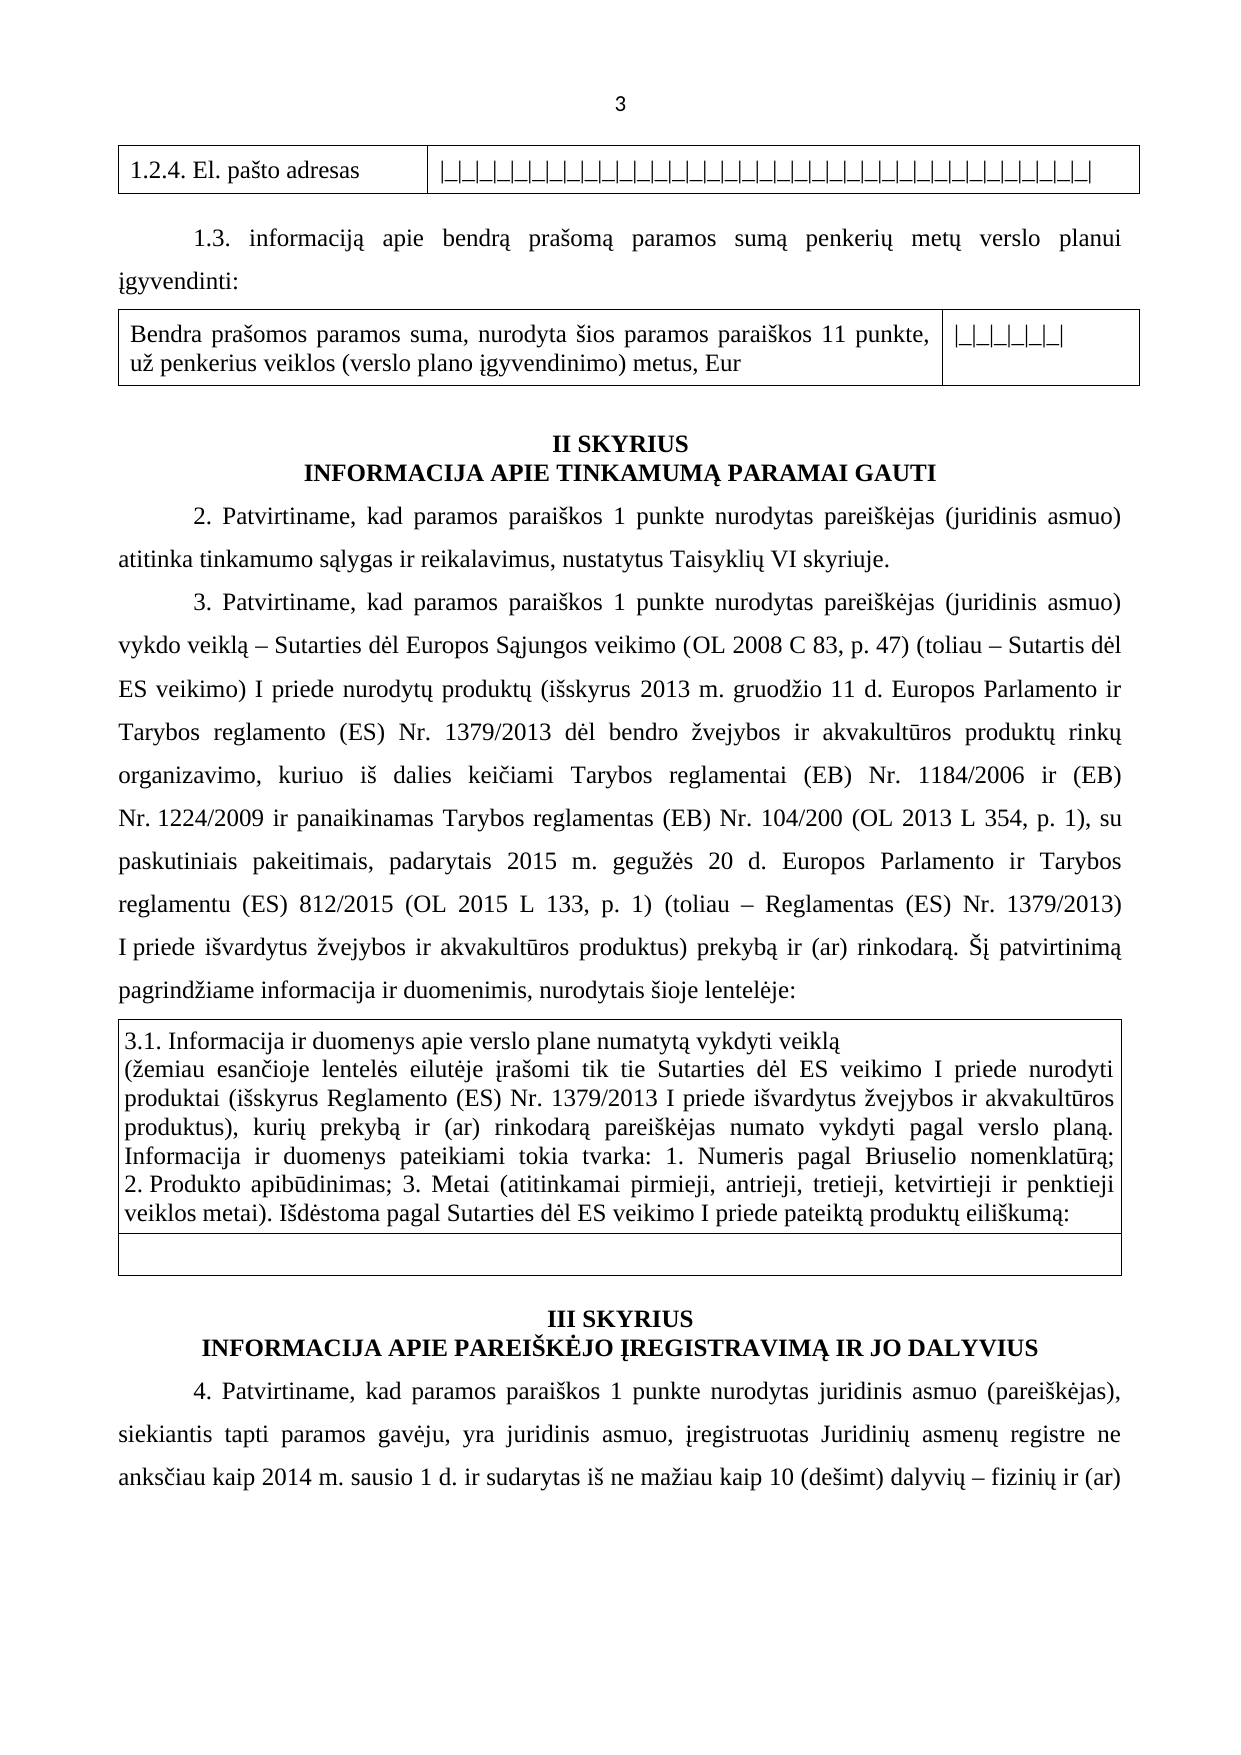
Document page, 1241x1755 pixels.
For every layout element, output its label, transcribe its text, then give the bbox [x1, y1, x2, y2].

text INFORMACIJA APIE PAREIŠKĖJO ĮREGISTRAVIMĄ IR JO DALYVIUS [118, 1333, 1122, 1362]
table_cell 1.2.4. El. pašto adresas [119, 146, 427, 193]
text 1.3. informaciją apie bendrą prašomą paramos sumą penkerių metų verslo planui įgyvendinti: [118, 223, 1122, 294]
table_header |_|_|_|_|_|_| [943, 310, 1139, 385]
text 4. Patvirtiname, kad paramos paraiškos 1 punkte nurodytas juridinis asmuo (pareiškėjas), siekiantis tapti paramos gavėju, yra juridinis asmuo, įregistruotas Juridinių asmenų registre ne anksčiau kaip 2014 m. sausio 1 d. ir sudarytas iš ne mažiau kaip 10 (dešimt) dalyvių – fizinių ir (ar) [118, 1376, 1122, 1491]
text III SKYRIUS [118, 1304, 1122, 1333]
table_cell |_|_|_|_|_|_|_|_|_|_|_|_|_|_|_|_|_|_|_|_|_|_|_|_|_|_|_|_|_|_|_|_|_|_|_|_|_| [428, 146, 1139, 193]
text 2. Patvirtiname, kad paramos paraiškos 1 punkte nurodytas pareiškėjas (juridinis asmuo) atitinka tinkamumo sąlygas ir reikalavimus, nustatytus Taisyklių VI skyriuje. [118, 501, 1122, 573]
table_header Bendra prašomos paramos suma, nurodyta šios paramos paraiškos 11 punkte, už penkerius veiklos (verslo plano įgyvendinimo) metus, Eur [119, 310, 942, 385]
text II SKYRIUS [118, 429, 1122, 458]
text 3. Patvirtiname, kad paramos paraiškos 1 punkte nurodytas pareiškėjas (juridinis asmuo) vykdo veiklą – Sutarties dėl Europos Sąjungos veikimo (OL 2008 C 83, p. 47) (toliau – Sutartis dėl ES veikimo) I priede nurodytų produktų (išskyrus 2013 m. gruodžio 11 d. Europos Parlamento ir Tarybos reglamento (ES) Nr. 1379/2013 dėl bendro žvejybos ir akvakultūros produktų rinkų organizavimo, kuriuo iš dalies keičiami Tarybos reglamentai (EB) Nr. 1184/2006 ir (EB) Nr. 1224/2009 ir panaikinamas Tarybos reglamentas (EB) Nr. 104/200 (OL 2013 L 354, p. 1), su paskutiniais pakeitimais, padarytais 2015 m. gegužės 20 d. Europos Parlamento ir Tarybos reglamentu (ES) 812/2015 (OL 2015 L 133, p. 1) (toliau – Reglamentas (ES) Nr. 1379/2013) I priede išvardytus žvejybos ir akvakultūros produktus) prekybą ir (ar) rinkodarą. Šį patvirtinimą pagrindžiame informacija ir duomenimis, nurodytais šioje lentelėje: [118, 587, 1122, 1004]
table_header 3.1. Informacija ir duomenys apie verslo plane numatytą vykdyti veiklą (žemiau esančioje lentelės eilutėje įrašomi tik tie Sutarties dėl ES veikimo I priede nurodyti produktai (išskyrus Reglamento (ES) Nr. 1379/2013 I priede išvardytus žvejybos ir akvakultūros produktus), kurių prekybą ir (ar) rinkodarą pareiškėjas numato vykdyti pagal verslo planą. Informacija ir duomenys pateikiami tokia tvarka: 1. Numeris pagal Briuselio nomenklatūrą; 2. Produkto apibūdinimas; 3. Metai (atitinkamai pirmieji, antrieji, tretieji, ketvirtieji ir penktieji veiklos metai). Išdėstoma pagal Sutarties dėl ES veikimo I priede pateiktą produktų eiliškumą: [119, 1020, 1121, 1233]
text INFORMACIJA APIE TINKAMUMĄ PARAMAI GAUTI [118, 458, 1122, 487]
table_cell [119, 1234, 1121, 1274]
